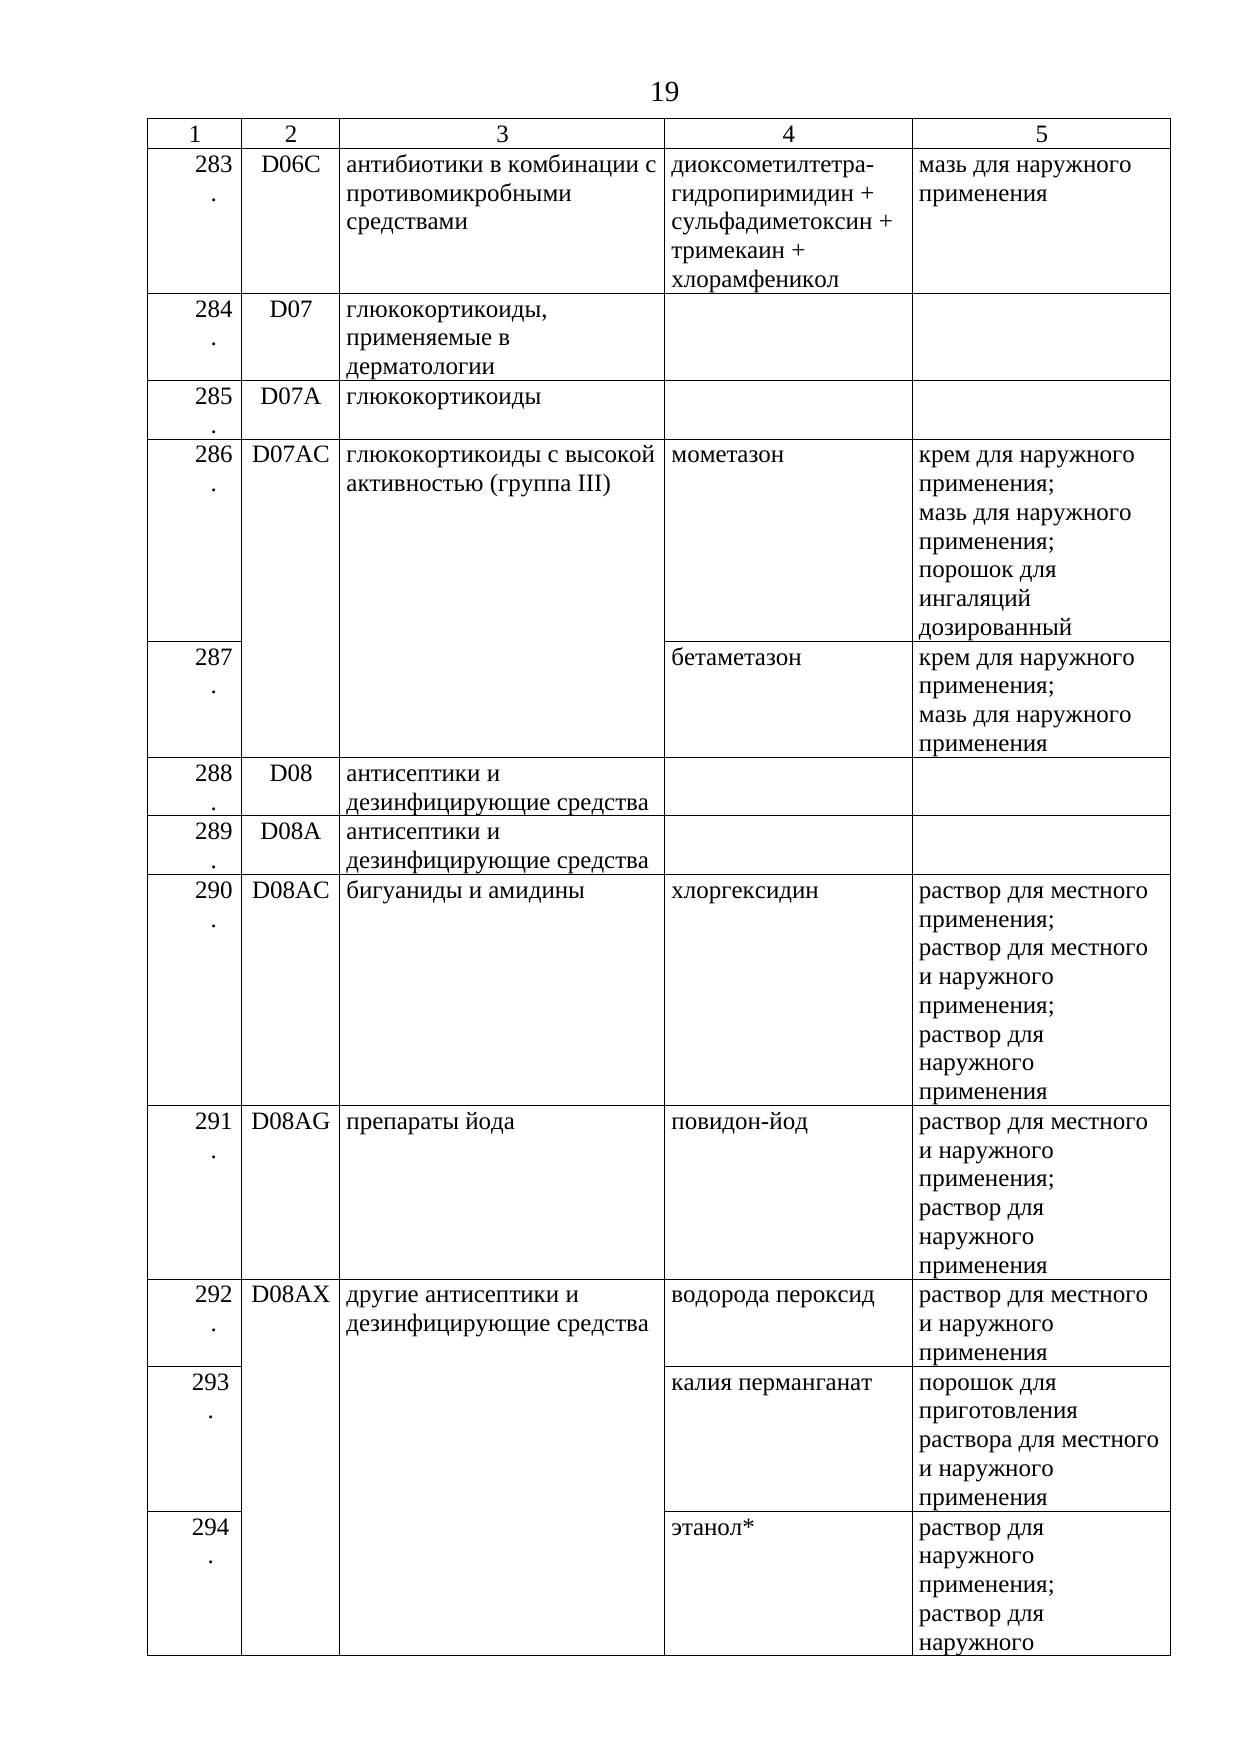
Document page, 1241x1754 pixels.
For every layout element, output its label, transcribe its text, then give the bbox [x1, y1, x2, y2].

table_cell [340, 641, 664, 757]
table_cell D07 [242, 294, 339, 380]
table_cell [148, 1367, 241, 1511]
table_cell [913, 758, 1170, 815]
table_header 2 [242, 119, 339, 148]
table_cell [913, 381, 1170, 438]
table_cell D08AX [242, 1280, 339, 1655]
table_cell бетаметазон [665, 642, 912, 757]
table_cell диоксометилтетра-гидропиримидин + сульфадиметоксин + тримекаин + хлорамфеникол [665, 149, 912, 293]
table_cell [148, 642, 241, 757]
table_cell D06C [242, 149, 339, 293]
table_cell [148, 294, 241, 380]
table_cell глюкокортикоиды с высокой активностью (группа III) [340, 440, 664, 641]
table_cell раствор для местного и наружного применения; раствор для наружного применения [913, 1106, 1170, 1278]
table_header 3 [340, 119, 664, 148]
table_cell [913, 816, 1170, 874]
table_cell [148, 875, 241, 1105]
table_cell D08AG [242, 1106, 339, 1278]
table_cell D07A [242, 381, 339, 438]
table_cell раствор для местного применения; раствор для местного и наружного применения; раствор для наружного применения [913, 875, 1170, 1105]
table_cell [148, 440, 241, 641]
table_cell [148, 149, 241, 293]
table_cell раствор для наружного применения; раствор для наружного [913, 1512, 1170, 1655]
table_cell [665, 758, 912, 815]
table_cell антисептики и дезинфицирующие средства [340, 816, 664, 874]
table_header 5 [913, 119, 1170, 148]
table_cell калия перманганат [665, 1367, 912, 1511]
table_cell D08 [242, 758, 339, 815]
table_cell антисептики и дезинфицирующие средства [340, 758, 664, 815]
table_cell [665, 816, 912, 874]
table_cell антибиотики в комбинации с противомикробными средствами [340, 149, 664, 293]
table_cell D07AC [242, 440, 339, 641]
table_header 4 [665, 119, 912, 148]
table_cell [665, 294, 912, 380]
table_header 1 [148, 119, 241, 148]
table_cell [148, 381, 241, 438]
table_cell [665, 381, 912, 438]
table_cell мазь для наружного применения [913, 149, 1170, 293]
table_cell D08A [242, 816, 339, 874]
table_cell этанол* [665, 1512, 912, 1655]
table_cell водорода пероксид [665, 1280, 912, 1366]
table_cell глюкокортикоиды, применяемые в дерматологии [340, 294, 664, 380]
table_cell порошок для приготовления раствора для местного и наружного применения [913, 1367, 1170, 1511]
table_cell [148, 1106, 241, 1278]
table_cell [148, 1512, 241, 1655]
table_cell [148, 1280, 241, 1366]
table_cell крем для наружного применения; мазь для наружного применения; порошок для ингаляций дозированный [913, 440, 1170, 641]
table_cell хлоргексидин [665, 875, 912, 1105]
table_cell бигуаниды и амидины [340, 875, 664, 1105]
table_cell раствор для местного и наружного применения [913, 1280, 1170, 1366]
table_cell мометазон [665, 440, 912, 641]
table_cell [913, 294, 1170, 380]
table_cell глюкокортикоиды [340, 381, 664, 438]
table_cell [148, 758, 241, 815]
table_cell [148, 816, 241, 874]
table_cell D08AC [242, 875, 339, 1105]
table_cell крем для наружного применения; мазь для наружного применения [913, 642, 1170, 757]
table_cell повидон-йод [665, 1106, 912, 1278]
table_cell препараты йода [340, 1106, 664, 1278]
table_cell [242, 641, 339, 757]
table_cell другие антисептики и дезинфицирующие средства [340, 1280, 664, 1655]
